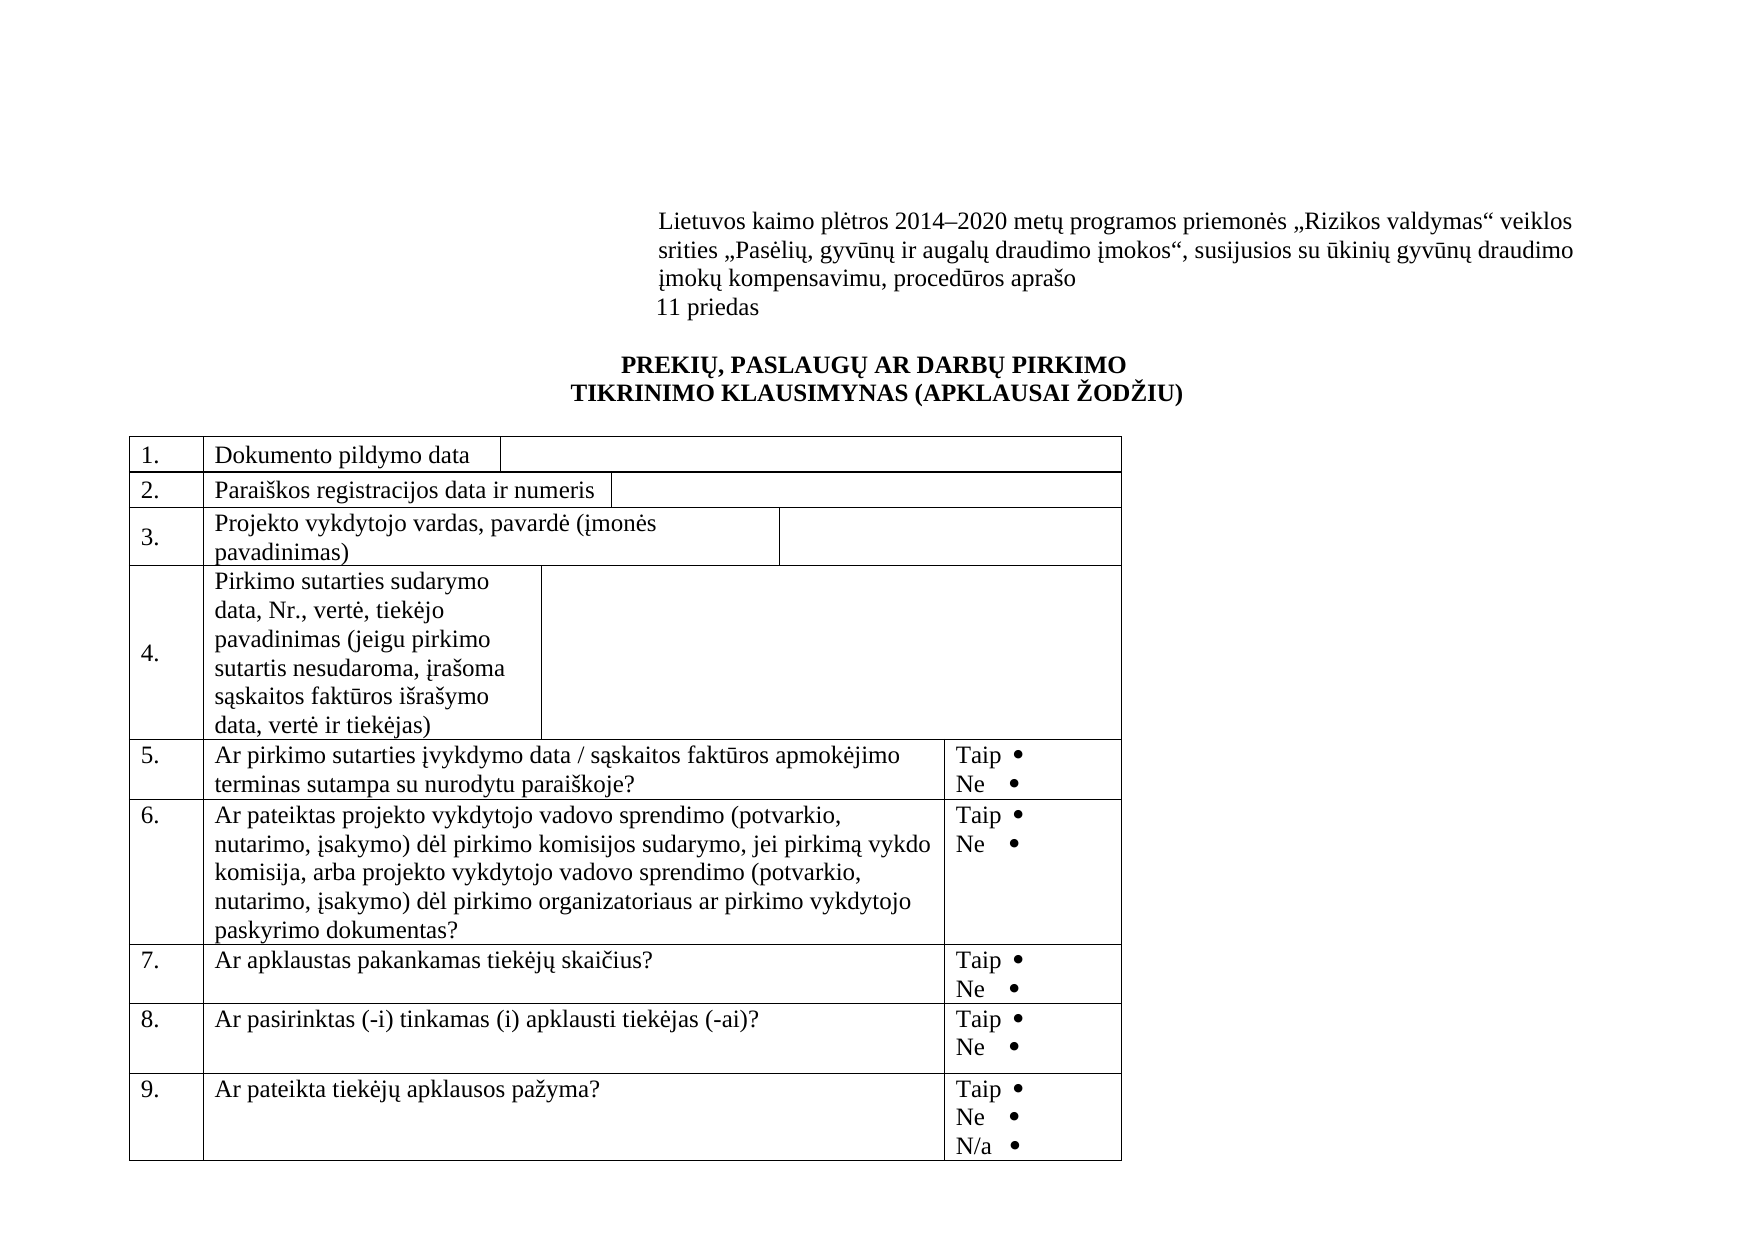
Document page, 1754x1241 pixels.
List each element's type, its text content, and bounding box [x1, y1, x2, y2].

table_cell [1044, 1074, 1121, 1160]
table_cell Ar pasirinktas (-i) tinkamas (i) apklausti tiekėjas (-ai)? [204, 1004, 944, 1073]
table_cell Pirkimo sutarties sudarymo data, Nr., vertė, tiekėjo pavadinimas (jeigu pirkimo sutartis nesudaroma, įrašoma sąskaitos faktūros išrašymo data, vertė ir tiekėjas) [204, 566, 541, 739]
table_cell [1044, 945, 1121, 1003]
table_cell [542, 566, 1121, 739]
text TIKRINIMO KLAUSIMYNAS (APKLAUSAI ŽODŽIU) [118, 378, 1636, 407]
table_cell 4. [130, 566, 203, 739]
table_cell 6. [130, 800, 203, 944]
table_cell [612, 473, 1121, 507]
table_cell Taip  Ne  [945, 740, 1033, 799]
text Lietuvos kaimo plėtros 2014–2020 metų programos priemonės „Rizikos valdymas“ veiklos srities „Pasėlių, gyvūnų ir augalų draudimo įmokos“, susijusios su ūkinių gyvūnų draudimo įmokų kompensavimu, procedūros aprašo [658, 206, 1636, 292]
table_cell 7. [130, 945, 203, 1003]
table_cell Paraiškos registracijos data ir numeris [204, 473, 611, 507]
table_cell [780, 508, 1121, 565]
table_cell 2. [130, 473, 203, 507]
table_header 1. [130, 437, 203, 471]
table_cell [1033, 800, 1121, 944]
table_cell [1033, 740, 1121, 799]
table_cell Ar pateikta tiekėjų apklausos pažyma? [204, 1074, 944, 1160]
table_cell Taip  Ne  [945, 945, 1044, 1003]
table_cell 5. [130, 740, 203, 799]
table_cell Taip  Ne  [945, 800, 1033, 944]
table_cell Ar pirkimo sutarties įvykdymo data / sąskaitos faktūros apmokėjimo terminas sutampa su nurodytu paraiškoje? [204, 740, 944, 799]
table_cell 9. [130, 1074, 203, 1160]
text 11 priedas [118, 292, 1636, 321]
table_cell Ar apklaustas pakankamas tiekėjų skaičius? [204, 945, 944, 1003]
table_cell Taip  Ne  [945, 1004, 1044, 1073]
table_cell 8. [130, 1004, 203, 1073]
table_cell Projekto vykdytojo vardas, pavardė (įmonės pavadinimas) [204, 508, 779, 565]
table_cell Ar pateiktas projekto vykdytojo vadovo sprendimo (potvarkio, nutarimo, įsakymo) dėl pirkimo komisijos sudarymo, jei pirkimą vykdo komisija, arba projekto vykdytojo vadovo sprendimo (potvarkio, nutarimo, įsakymo) dėl pirkimo organizatoriaus ar pirkimo vykdytojo paskyrimo dokumentas? [204, 800, 944, 944]
table_cell Taip  Ne  N/a  [945, 1074, 1044, 1160]
table_cell [1044, 1004, 1121, 1073]
table_header [501, 437, 1121, 471]
text PREKIŲ, PASLAUGŲ AR DARBŲ PIRKIMO [118, 350, 1636, 378]
table_header Dokumento pildymo data [204, 437, 500, 471]
table_cell 3. [130, 508, 203, 565]
